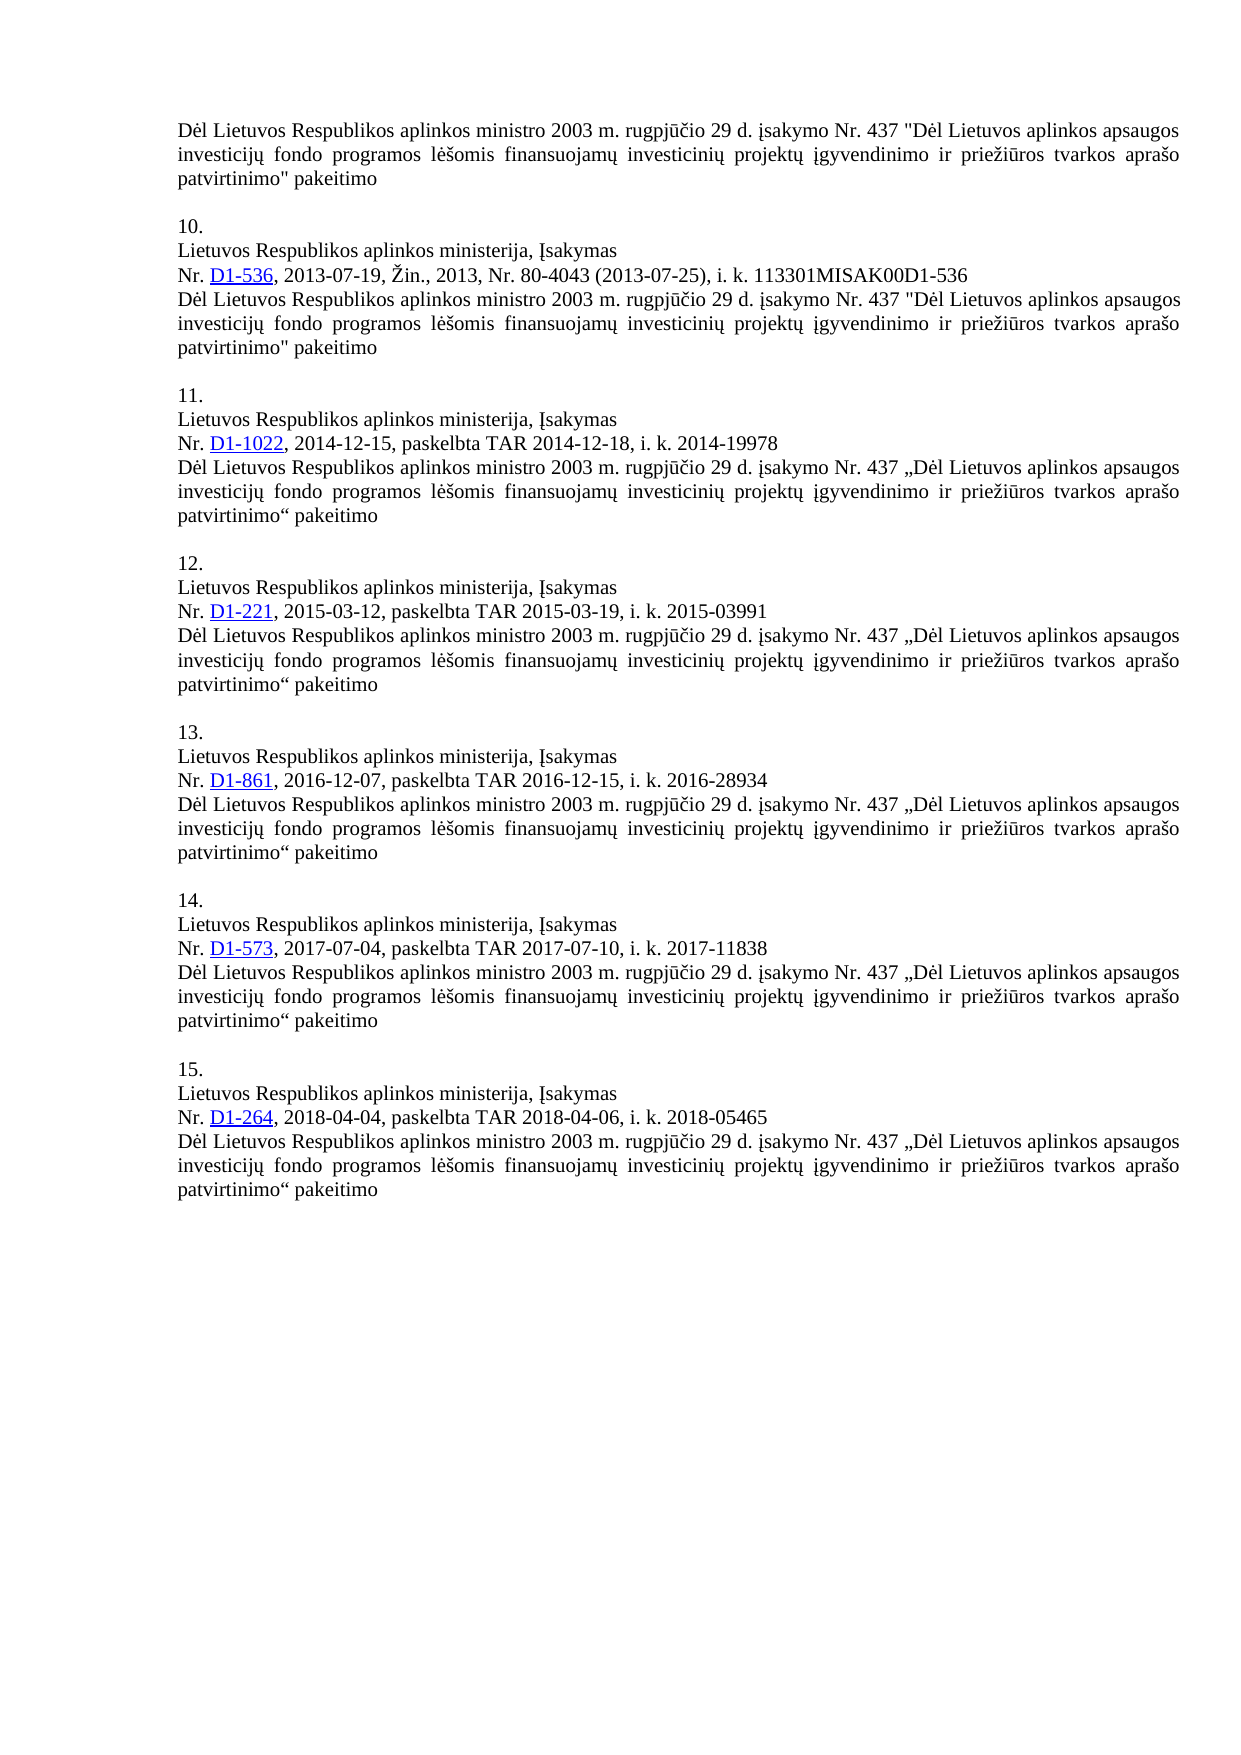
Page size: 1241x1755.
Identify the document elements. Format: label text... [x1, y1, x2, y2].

text 10. [177, 214, 1181, 238]
text Nr. D1-536, 2013-07-19, Žin., 2013, Nr. 80-4043 (2013-07-25), i. k. 113301MISAK00D1-536 [177, 262, 1181, 287]
text 14. [177, 888, 1181, 912]
text Nr. D1-573, 2017-07-04, paskelbta TAR 2017-07-10, i. k. 2017-11838 [177, 936, 1181, 960]
text 15. [177, 1057, 1181, 1081]
text Dėl Lietuvos Respublikos aplinkos ministro 2003 m. rugpjūčio 29 d. įsakymo Nr. 437 "Dėl Lietuvos aplinkos apsaugos investicijų fondo programos lėšomis finansuojamų investicinių projektų įgyvendinimo ir priežiūros tvarkos aprašo patvirtinimo" pakeitimo [177, 118, 1181, 190]
text Lietuvos Respublikos aplinkos ministerija, Įsakymas [177, 744, 1181, 768]
text Lietuvos Respublikos aplinkos ministerija, Įsakymas [177, 575, 1181, 599]
text Nr. D1-221, 2015-03-12, paskelbta TAR 2015-03-19, i. k. 2015-03991 [177, 599, 1181, 623]
text Dėl Lietuvos Respublikos aplinkos ministro 2003 m. rugpjūčio 29 d. įsakymo Nr. 437 „Dėl Lietuvos aplinkos apsaugos investicijų fondo programos lėšomis finansuojamų investicinių projektų įgyvendinimo ir priežiūros tvarkos aprašo patvirtinimo“ pakeitimo [177, 960, 1181, 1032]
text Dėl Lietuvos Respublikos aplinkos ministro 2003 m. rugpjūčio 29 d. įsakymo Nr. 437 „Dėl Lietuvos aplinkos apsaugos investicijų fondo programos lėšomis finansuojamų investicinių projektų įgyvendinimo ir priežiūros tvarkos aprašo patvirtinimo“ pakeitimo [177, 623, 1181, 696]
text Dėl Lietuvos Respublikos aplinkos ministro 2003 m. rugpjūčio 29 d. įsakymo Nr. 437 „Dėl Lietuvos aplinkos apsaugos investicijų fondo programos lėšomis finansuojamų investicinių projektų įgyvendinimo ir priežiūros tvarkos aprašo patvirtinimo“ pakeitimo [177, 455, 1181, 527]
text 11. [177, 383, 1181, 407]
text Nr. D1-264, 2018-04-04, paskelbta TAR 2018-04-06, i. k. 2018-05465 [177, 1105, 1181, 1129]
text Lietuvos Respublikos aplinkos ministerija, Įsakymas [177, 912, 1181, 936]
text Lietuvos Respublikos aplinkos ministerija, Įsakymas [177, 238, 1181, 262]
text Dėl Lietuvos Respublikos aplinkos ministro 2003 m. rugpjūčio 29 d. įsakymo Nr. 437 "Dėl Lietuvos aplinkos apsaugos investicijų fondo programos lėšomis finansuojamų investicinių projektų įgyvendinimo ir priežiūros tvarkos aprašo patvirtinimo" pakeitimo [177, 287, 1181, 359]
text Lietuvos Respublikos aplinkos ministerija, Įsakymas [177, 407, 1181, 431]
text Lietuvos Respublikos aplinkos ministerija, Įsakymas [177, 1081, 1181, 1105]
text 12. [177, 551, 1181, 575]
text Nr. D1-861, 2016-12-07, paskelbta TAR 2016-12-15, i. k. 2016-28934 [177, 768, 1181, 792]
text 13. [177, 720, 1181, 744]
text Dėl Lietuvos Respublikos aplinkos ministro 2003 m. rugpjūčio 29 d. įsakymo Nr. 437 „Dėl Lietuvos aplinkos apsaugos investicijų fondo programos lėšomis finansuojamų investicinių projektų įgyvendinimo ir priežiūros tvarkos aprašo patvirtinimo“ pakeitimo [177, 792, 1181, 864]
text Nr. D1-1022, 2014-12-15, paskelbta TAR 2014-12-18, i. k. 2014-19978 [177, 431, 1181, 455]
text Dėl Lietuvos Respublikos aplinkos ministro 2003 m. rugpjūčio 29 d. įsakymo Nr. 437 „Dėl Lietuvos aplinkos apsaugos investicijų fondo programos lėšomis finansuojamų investicinių projektų įgyvendinimo ir priežiūros tvarkos aprašo patvirtinimo“ pakeitimo [177, 1129, 1181, 1201]
